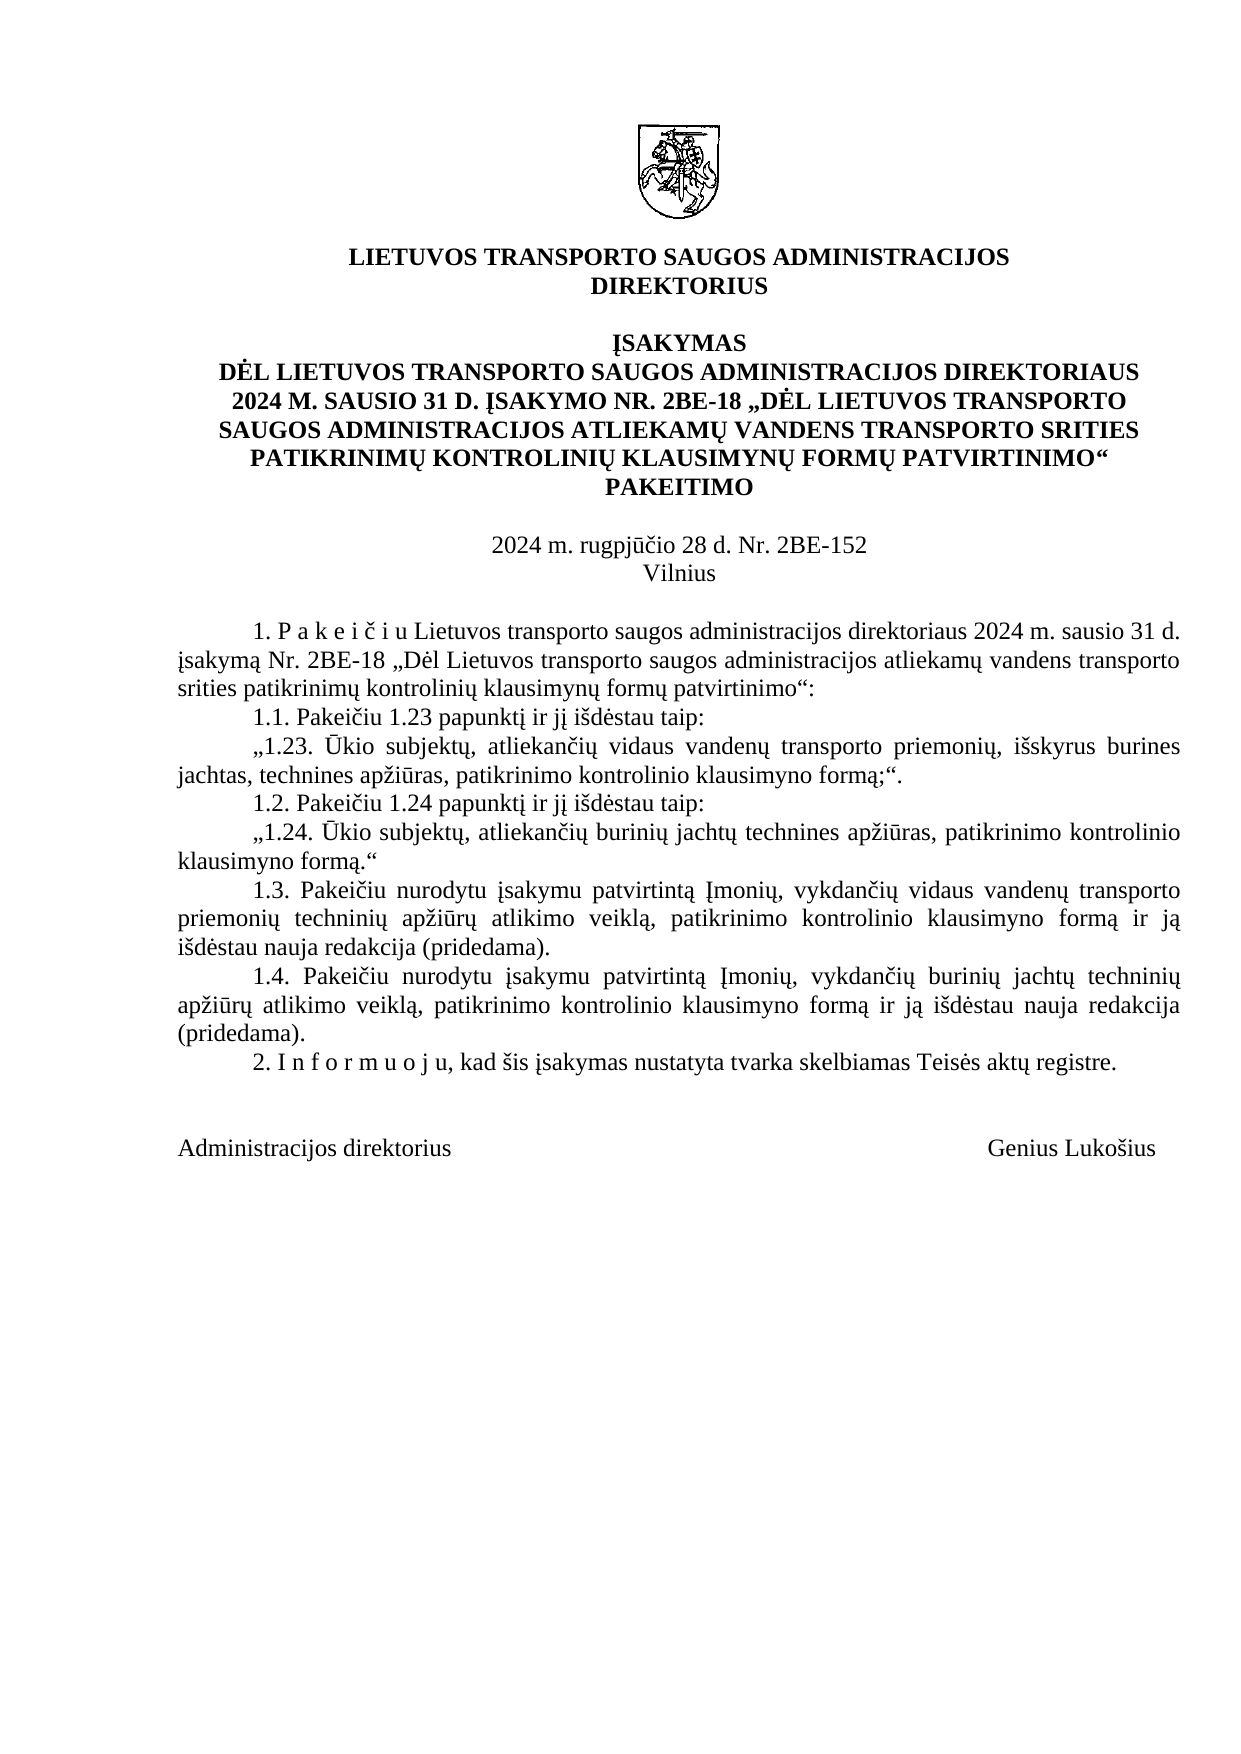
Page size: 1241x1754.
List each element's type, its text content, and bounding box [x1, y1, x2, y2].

text DIREKTORIUS [177, 271, 1181, 300]
text Administracijos direktorius Genius Lukošius [177, 1133, 1181, 1162]
text „1.24. Ūkio subjektų, atliekančių burinių jachtų technines apžiūras, patikrinimo kontrolinio klausimyno formą.“ [177, 817, 1181, 875]
text Vilnius [177, 558, 1181, 587]
text 1.1. Pakeičiu 1.23 papunktį ir jį išdėstau taip: [177, 702, 1181, 731]
text 1. P a k e i č i u Lietuvos transporto saugos administracijos direktoriaus 2024 m. sausio 31 d. įsakymą Nr. 2BE-18 „Dėl Lietuvos transporto saugos administracijos atliekamų vandens transporto srities patikrinimų kontrolinių klausimynų formų patvirtinimo“: [177, 616, 1181, 702]
text LIETUVOS TRANSPORTO SAUGOS ADMINISTRACIJOS [177, 242, 1181, 271]
text 1.3. Pakeičiu nurodytu įsakymu patvirtintą Įmonių, vykdančių vidaus vandenų transporto priemonių techninių apžiūrų atlikimo veiklą, patikrinimo kontrolinio klausimyno formą ir ją išdėstau nauja redakcija (pridedama). [177, 875, 1181, 961]
text 1.4. Pakeičiu nurodytu įsakymu patvirtintą Įmonių, vykdančių burinių jachtų techninių apžiūrų atlikimo veiklą, patikrinimo kontrolinio klausimyno formą ir ją išdėstau nauja redakcija (pridedama). [177, 961, 1181, 1047]
text 2024 m. rugpjūčio 28 d. Nr. 2BE-152 [177, 530, 1181, 558]
text 2. I n f o r m u o j u, kad šis įsakymas nustatyta tvarka skelbiamas Teisės aktų registre. [177, 1047, 1181, 1076]
text „1.23. Ūkio subjektų, atliekančių vidaus vandenų transporto priemonių, išskyrus burines jachtas, technines apžiūras, patikrinimo kontrolinio klausimyno formą;“. [177, 731, 1181, 788]
text ĮSAKYMAS [177, 328, 1181, 357]
text DĖL LIETUVOS TRANSPORTO SAUGOS ADMINISTRACIJOS DIREKTORIAUS 2024 m. sausio 31 d. ĮSAKYMO Nr. 2BE-18 „DĖL LIETUVOS TRANSPORTO SAUGOS ADMINISTRACIJOS ATLIEKAMŲ VANDENS TRANSPORTO SRITIES PATIKRINIMų KONTROLINIŲ KLAUSIMYNŲ FORMŲ PATVIRTINIMO“ PAKEITIMO [177, 357, 1181, 501]
text 1.2. Pakeičiu 1.24 papunktį ir jį išdėstau taip: [177, 788, 1181, 817]
